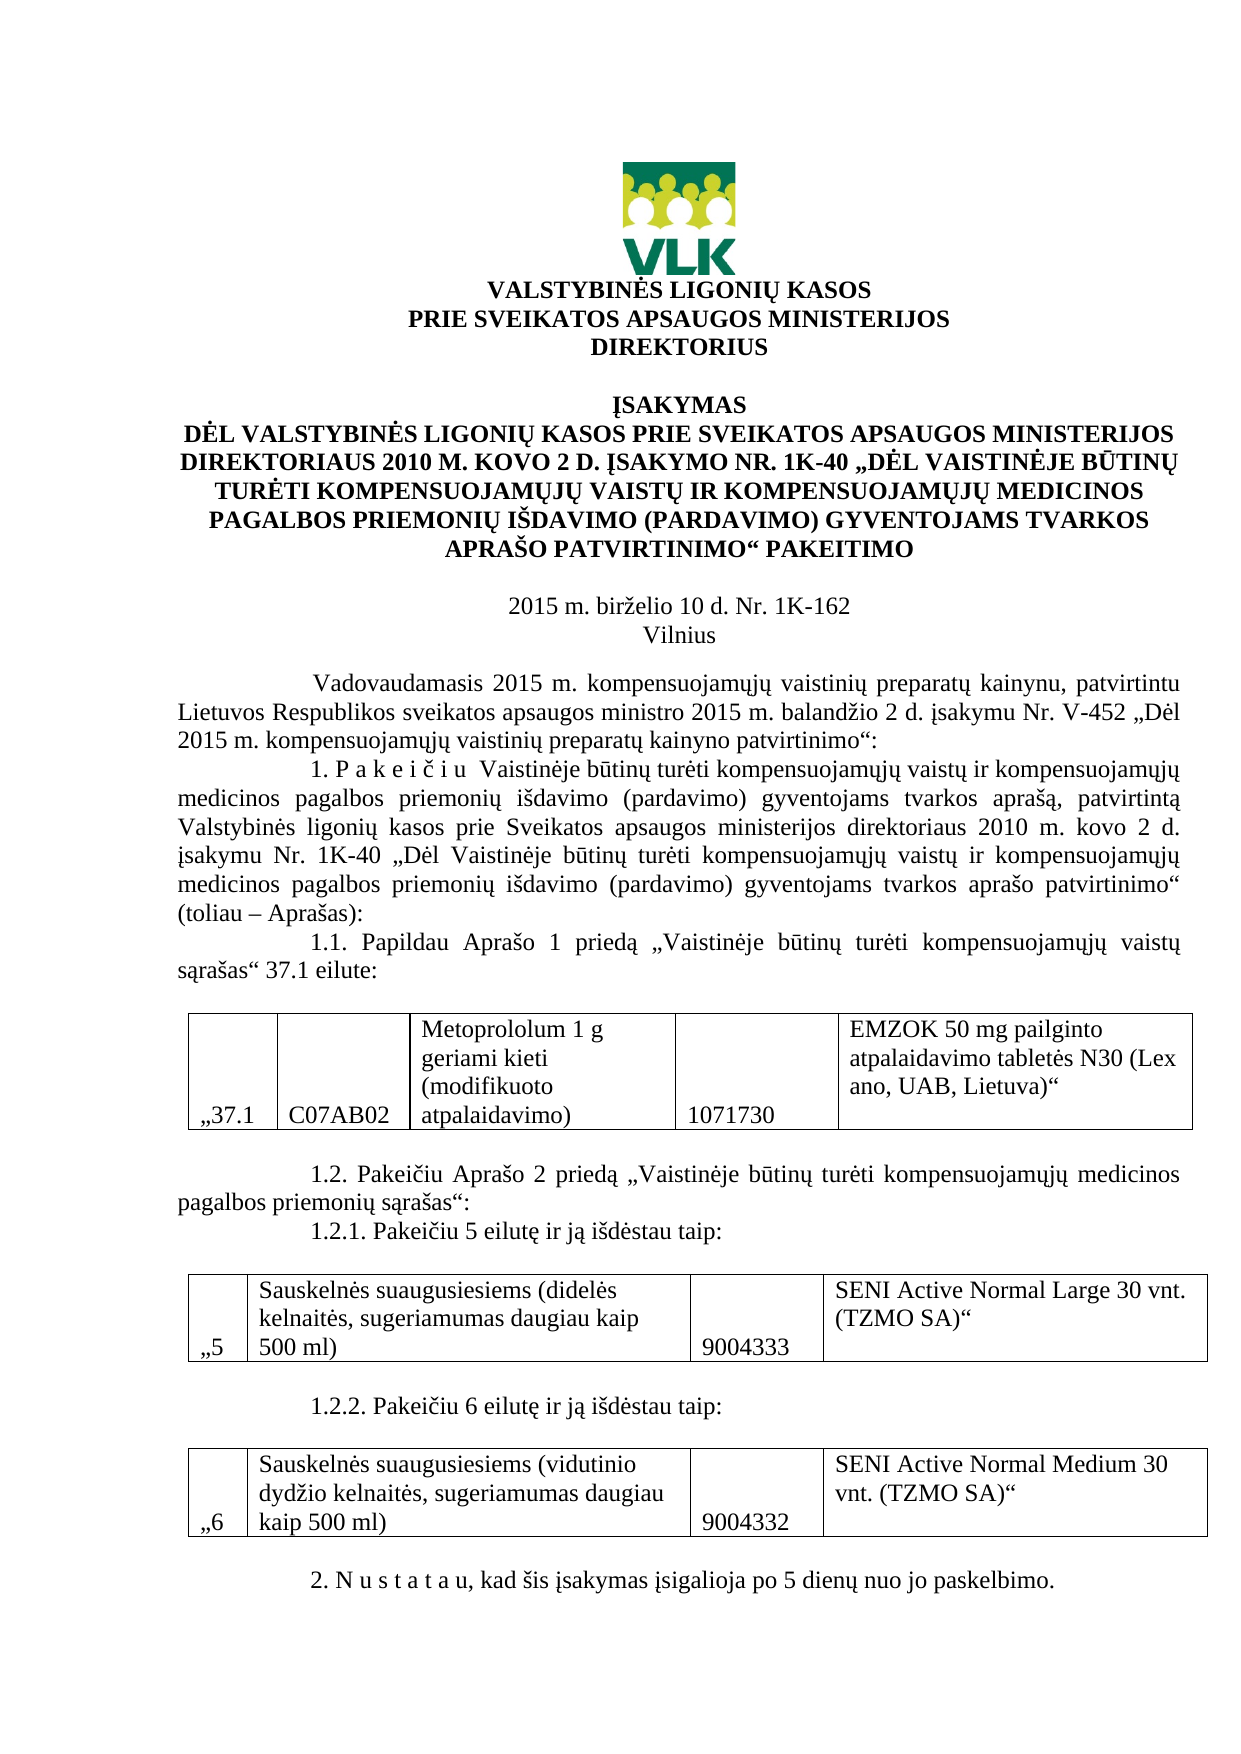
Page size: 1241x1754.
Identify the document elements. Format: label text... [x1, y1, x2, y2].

table_header Sauskelnės suaugusiesiems (didelės kelnaitės, sugeriamumas daugiau kaip 500 ml) [248, 1275, 690, 1361]
table_header „5 [189, 1275, 247, 1361]
text 2. N u s t a t a u, kad šis įsakymas įsigalioja po 5 dienų nuo jo paskelbimo. [177, 1565, 1181, 1594]
text 2015 m. birželio 10 d. Nr. 1K-162 [177, 591, 1181, 620]
text DIREKTORIUS [177, 332, 1181, 361]
text 1.2.2. Pakeičiu 6 eilutę ir ją išdėstau taip: [177, 1391, 1181, 1419]
text DĖL VALSTYBINĖS LIGONIŲ KASOS PRIE SVEIKATOS APSAUGOS MINISTERIJOS DIREKTORIAUS 2010 M. KOVO 2 D. ĮSAKYMO nR. 1K-40 „dĖL VAISTINĖJE BŪTINŲ TURĖTI KOMPENSUOJAMŲJŲ VAISTŲ IR KOMPENSUOJAMŲJŲ MEDICINOS PAGALBOS PRIEMONIŲ IŠDAVIMO (PARDAVIMO) GYVENTOJAMS TVARKOS APRAŠO PATVIRTINIMO“ PAKEITIMO [177, 419, 1181, 562]
text Vadovaudamasis 2015 m. kompensuojamųjų vaistinių preparatų kainynu, patvirtintu Lietuvos Respublikos sveikatos apsaugos ministro 2015 m. balandžio 2 d. įsakymu Nr. V-452 „Dėl 2015 m. kompensuojamųjų vaistinių preparatų kainyno patvirtinimo“: [177, 668, 1181, 754]
text Vilnius [177, 620, 1181, 649]
text VALSTYBINĖS LIGONIŲ KASOS [177, 275, 1181, 304]
table_header Sauskelnės suaugusiesiems (vidutinio dydžio kelnaitės, sugeriamumas daugiau kaip 500 ml) [248, 1449, 690, 1536]
table_header 1071730 [676, 1014, 838, 1129]
table_header SENI Active Normal Large 30 vnt. (TZMO SA)“ [824, 1275, 1207, 1361]
text 1.2.1. Pakeičiu 5 eilutę ir ją išdėstau taip: [177, 1216, 1181, 1245]
table_header Metoprololum 1 g geriami kieti (modifikuoto atpalaidavimo) [411, 1014, 675, 1129]
text ĮSAKYMAS [177, 390, 1181, 419]
text PRIE SVEIKATOS APSAUGOS MINISTERIJOS [177, 304, 1181, 332]
table_header SENI Active Normal Medium 30 vnt. (TZMO SA)“ [824, 1449, 1207, 1536]
text 1.2. Pakeičiu Aprašo 2 priedą „Vaistinėje būtinų turėti kompensuojamųjų medicinos pagalbos priemonių sąrašas“: [177, 1159, 1181, 1216]
table_header 9004333 [691, 1275, 823, 1361]
table_header „6 [189, 1449, 247, 1536]
table_header „37.1 [189, 1014, 277, 1129]
text 1. P a k e i č i u Vaistinėje būtinų turėti kompensuojamųjų vaistų ir kompensuojamųjų medicinos pagalbos priemonių išdavimo (pardavimo) gyventojams tvarkos aprašą, patvirtintą Valstybinės ligonių kasos prie Sveikatos apsaugos ministerijos direktoriaus 2010 m. kovo 2 d. įsakymu Nr. 1K-40 „Dėl Vaistinėje būtinų turėti kompensuojamųjų vaistų ir kompensuojamųjų medicinos pagalbos priemonių išdavimo (pardavimo) gyventojams tvarkos aprašo patvirtinimo“ (toliau – Aprašas): [177, 754, 1181, 927]
table_header C07AB02 [278, 1014, 409, 1129]
table_header 9004332 [691, 1449, 823, 1536]
table_header EMZOK 50 mg pailginto atpalaidavimo tabletės N30 (Lex ano, UAB, Lietuva)“ [839, 1014, 1192, 1129]
text 1.1. Papildau Aprašo 1 priedą „Vaistinėje būtinų turėti kompensuojamųjų vaistų sąrašas“ 37.1 eilute: [177, 927, 1181, 984]
